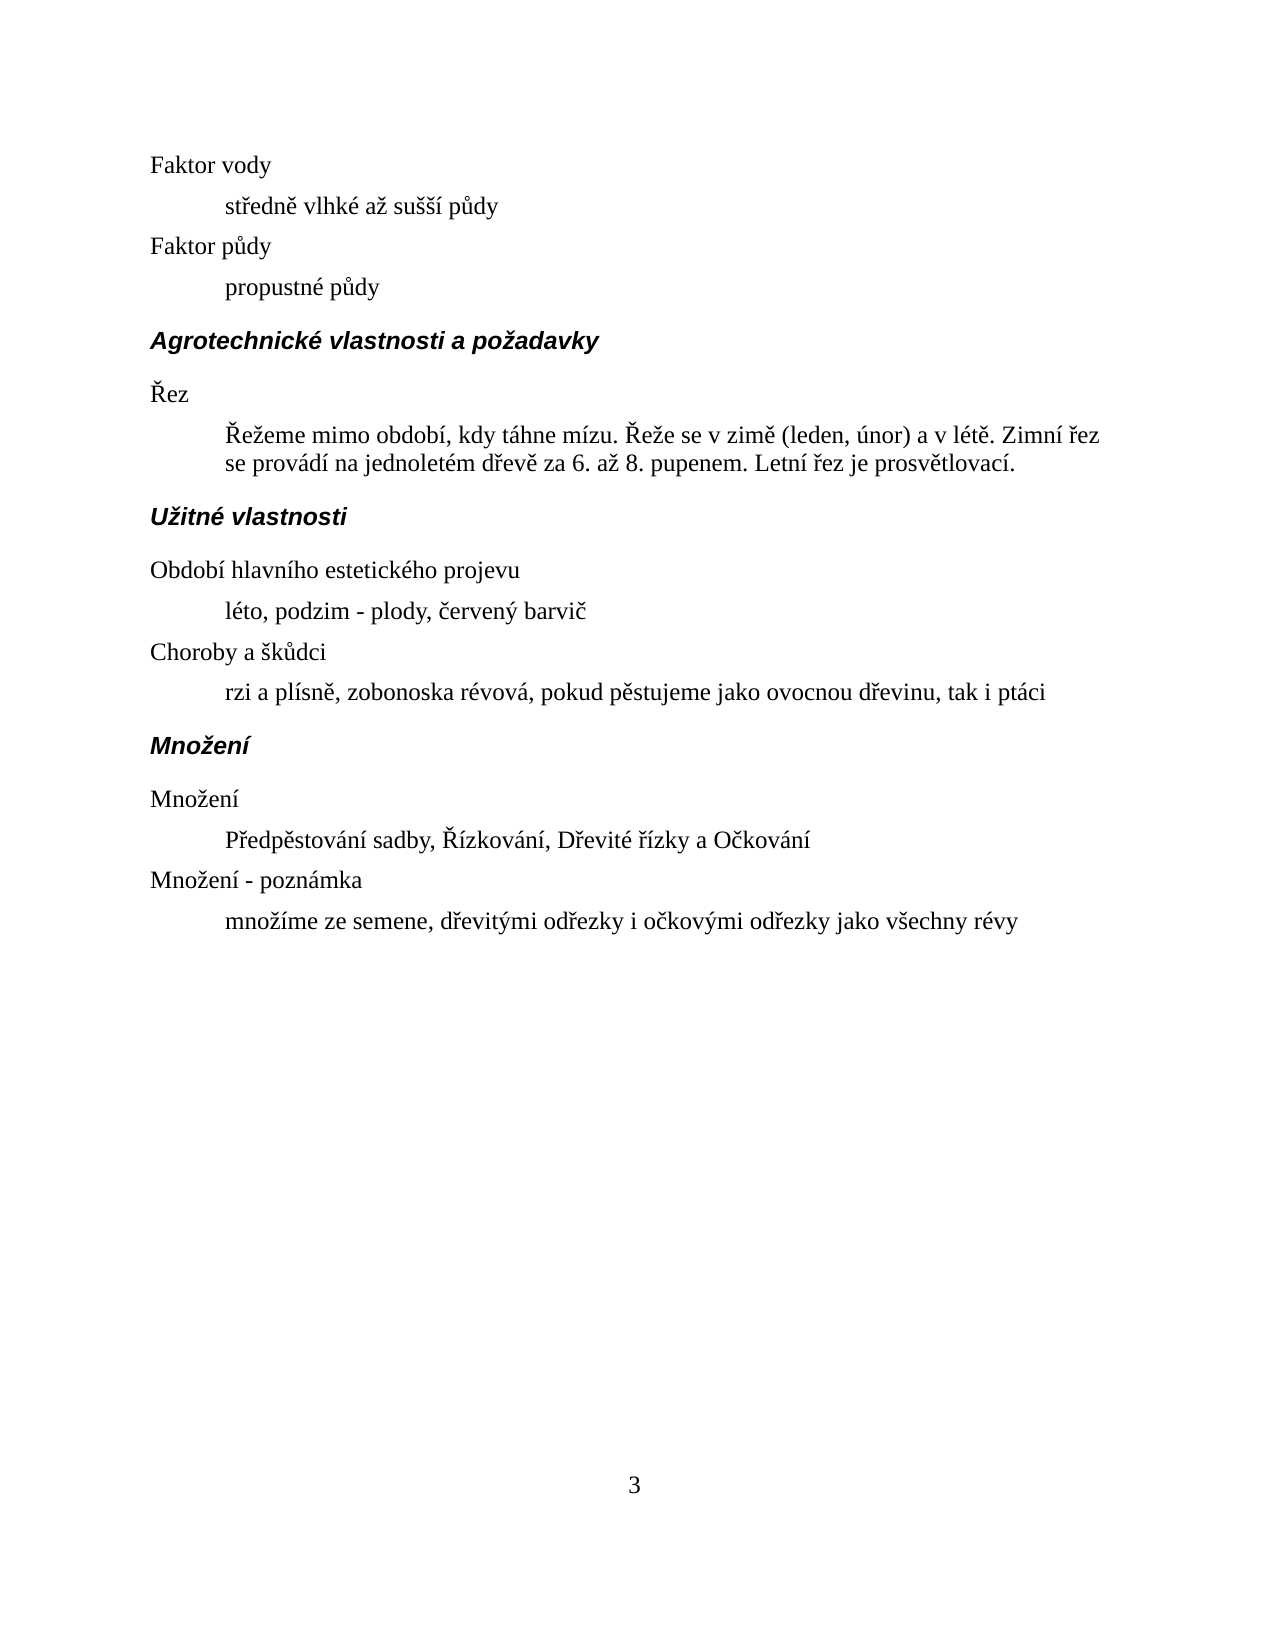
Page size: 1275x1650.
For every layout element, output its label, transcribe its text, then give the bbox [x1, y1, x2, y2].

text Faktor půdy [150, 231, 1125, 260]
text Množení - poznámka [150, 866, 1125, 894]
subtitle Agrotechnické vlastnosti a požadavky [150, 326, 1125, 354]
text množíme ze semene, dřevitými odřezky i očkovými odřezky jako všechny révy [225, 906, 1125, 935]
text Řežeme mimo období, kdy táhne mízu. Řeže se v zimě (leden, únor) a v létě. Zimní řez se provádí na jednoletém dřevě za 6. až 8. pupenem. Letní řez je prosvětlovací. [225, 420, 1125, 477]
text Faktor vody [150, 150, 1125, 179]
text Řez [150, 379, 1125, 408]
text Množení [150, 784, 1125, 813]
text rzi a plísně, zobonoska révová, pokud pěstujeme jako ovocnou dřevinu, tak i ptáci [225, 677, 1125, 706]
text středně vlhké až sušší půdy [225, 191, 1125, 219]
text propustné půdy [225, 272, 1125, 301]
subtitle Užitné vlastnosti [150, 502, 1125, 531]
text Období hlavního estetického projevu [150, 555, 1125, 584]
text léto, podzim - plody, červený barvič [225, 596, 1125, 625]
text Předpěstování sadby, Řízkování, Dřevité řízky a Očkování [225, 825, 1125, 854]
text Choroby a škůdci [150, 637, 1125, 665]
subtitle Množení [150, 731, 1125, 760]
